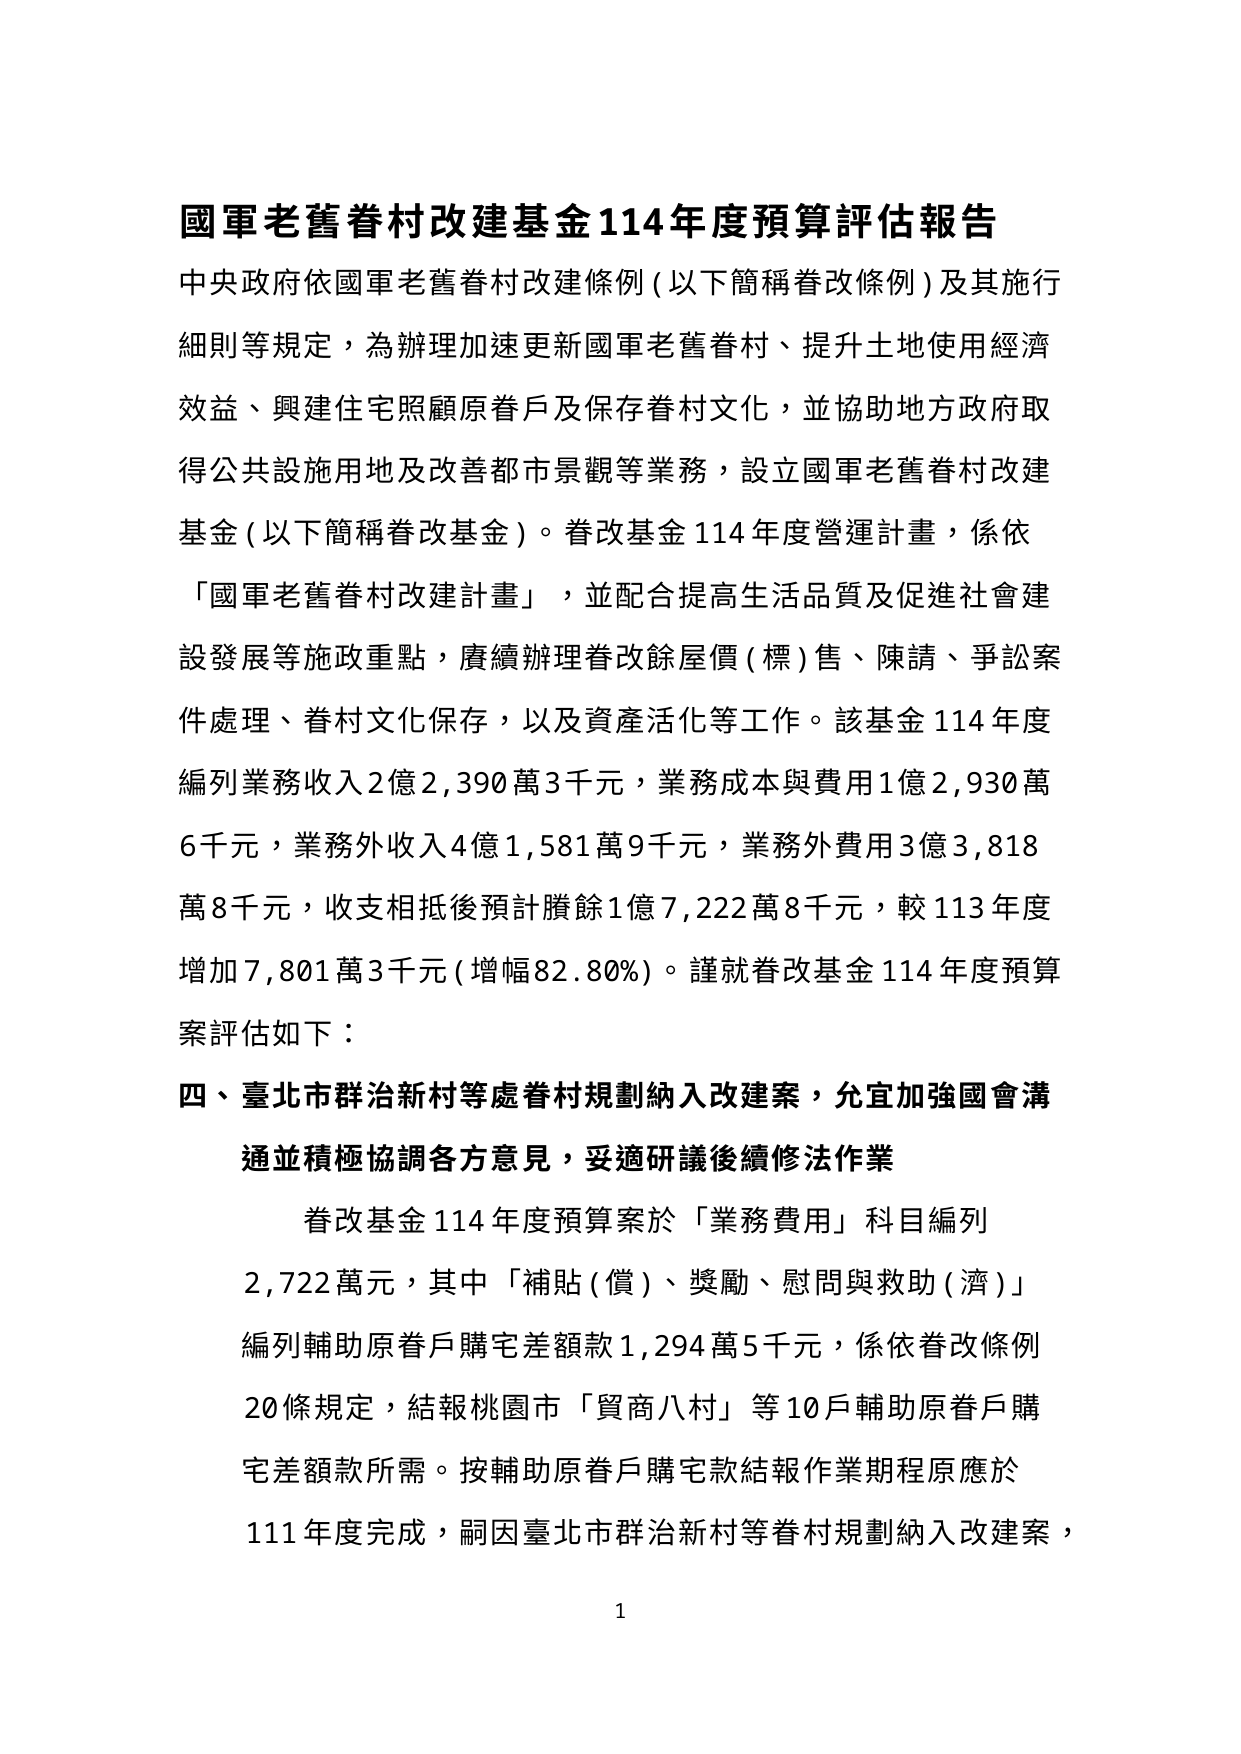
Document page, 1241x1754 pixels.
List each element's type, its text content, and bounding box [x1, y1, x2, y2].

text 眷改基金114年度預算案於「業務費用」科目編列2,722萬元，其中「補貼(償)、獎勵、慰問與救助(濟)」編列輔助原眷戶購宅差額款1,294萬5千元，係依眷改條例20條規定，結報桃園市「貿商八村」等10戶輔助原眷戶購宅差額款所需。按輔助原眷戶購宅款結報作業期程原應於111年度完成，嗣因臺北市群治新村等眷村規劃納入改建案，故順延至116年底，有關該案尚需完成修法程序始能順利推動之情形，謹敘明如次： [236, 1177, 1063, 1552]
subtitle 四、臺北市群治新村等處眷村規劃納入改建案，允宜加強國會溝通並積極協調各方意見，妥適研議後續修法作業 [177, 1052, 1063, 1177]
text 國軍老舊眷村改建基金114年度預算評估報告 [177, 177, 1063, 240]
text 中央政府依國軍老舊眷村改建條例(以下簡稱眷改條例)及其施行細則等規定，為辦理加速更新國軍老舊眷村、提升土地使用經濟效益、興建住宅照顧原眷戶及保存眷村文化，並協助地方政府取得公共設施用地及改善都市景觀等業務，設立國軍老舊眷村改建基金(以下簡稱眷改基金)。眷改基金114年度營運計畫，係依「國軍老舊眷村改建計畫」，並配合提高生活品質及促進社會建設發展等施政重點，賡續辦理眷改餘屋價(標)售、陳請、爭訟案件處理、眷村文化保存，以及資產活化等工作。該基金114年度編列業務收入2億2,390萬3千元，業務成本與費用1億2,930萬6千元，業務外收入4億1,581萬9千元，業務外費用3億3,818萬8千元，收支相抵後預計賸餘1億7,222萬8千元，較113年度增加7,801萬3千元(增幅82.80%)。謹就眷改基金114年度預算案評估如下： [177, 240, 1063, 1052]
